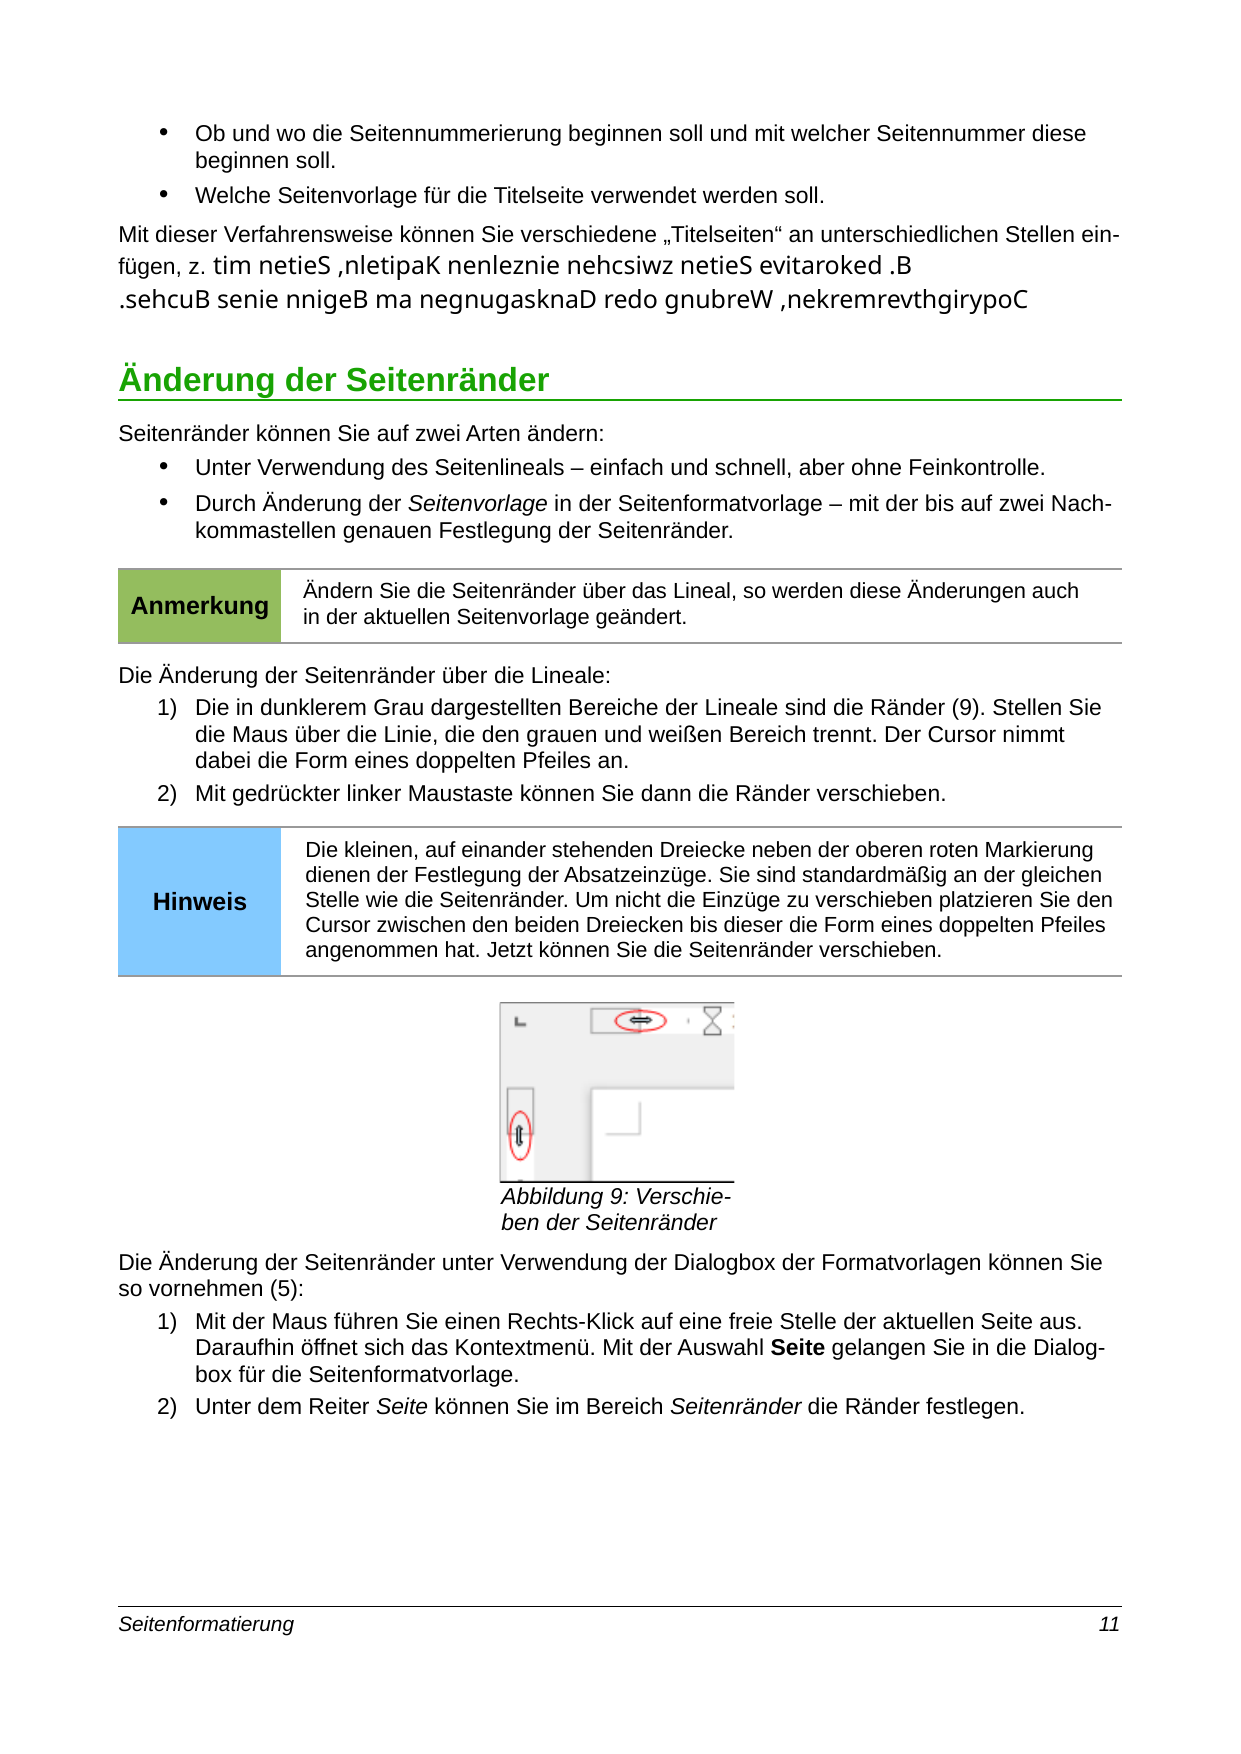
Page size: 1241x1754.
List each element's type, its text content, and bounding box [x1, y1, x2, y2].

subtitle Änderung der Seitenränder [118, 360, 1122, 399]
text Abbildung 9: Verschie­ben der Seitenränder [501, 1183, 739, 1236]
list Seitenränder können Sie auf zwei Arten ändern: [118, 420, 1122, 446]
list Unter Verwendung des Seitenlineals – einfach und schnell, aber ohne Feinkontrolle. [156, 452, 1122, 482]
list Mit der Maus führen Sie einen Rechts-Klick auf eine freie Stelle der aktuellen Seite aus. Daraufhin öffnet sich das Kontextmenü. Mit der Auswahl Seite gelangen Sie in die Dialog­box für die Seitenformatvorlage. [177, 1308, 1122, 1387]
table_header Anmerkung [118, 570, 281, 642]
table_header Hinweis [118, 828, 281, 975]
list Mit gedrückter linker Maustaste können Sie dann die Ränder verschieben. [177, 780, 1122, 806]
list Welche Seitenvorlage für die Titelseite verwendet werden soll. [156, 180, 1122, 209]
list Durch Änderung der Seitenvorlage in der Seitenformatvorlage – mit der bis auf zwei Nach­kommastellen genauen Festlegung der Seitenränder. [156, 488, 1122, 543]
list Die Änderung der Seitenränder unter Verwendung der Dialogbox der Formatvorlagen können Sie so vornehmen (Abbildung 5): [118, 1249, 1122, 1302]
list Die Änderung der Seitenränder über die Lineale: [118, 662, 1122, 688]
list Unter dem Reiter Seite können Sie im Bereich Seitenränder die Ränder festlegen. [177, 1393, 1122, 1420]
picture [499, 1002, 741, 1183]
list Ob und wo die Seitennummerierung beginnen soll und mit welcher Seitennummer diese beginnen soll. [156, 118, 1122, 174]
list Die in dunklerem Grau dargestellten Bereiche der Lineale sind die Ränder (Abbildung 9). Stellen Sie die Maus über die Linie, die den grauen und weißen Bereich trennt. Der Cursor nimmt dabei die Form eines doppelten Pfeiles an. [177, 694, 1122, 773]
text Mit dieser Verfahrensweise können Sie verschiedene „Titelseiten“ an unterschiedlichen Stellen ein­fügen, z.‮ B. dekorative Seiten zwischen einzelnen Kapiteln, Seiten mit Copyrightvermerken, Wer­bung oder Danksagungen am Beginn eines Buches. [118, 221, 1122, 316]
table_header Die kleinen, auf einander stehenden Dreiecke neben der oberen roten Markierung dienen der Festlegung der Absatzeinzüge. Sie sind standardmäßig an der gleichen Stelle wie die Seitenränder. Um nicht die Einzüge zu verschieben platzieren Sie den Cursor zwischen den beiden Dreiecken bis dieser die Form eines doppelten Pfeiles angenommen hat. Jetzt können Sie die Seitenränder verschieben. [281, 828, 1122, 975]
table_header Ändern Sie die Seitenränder über das Lineal, so werden diese Änderungen auch in der aktuellen Seitenvorlage geändert. [281, 570, 1122, 642]
